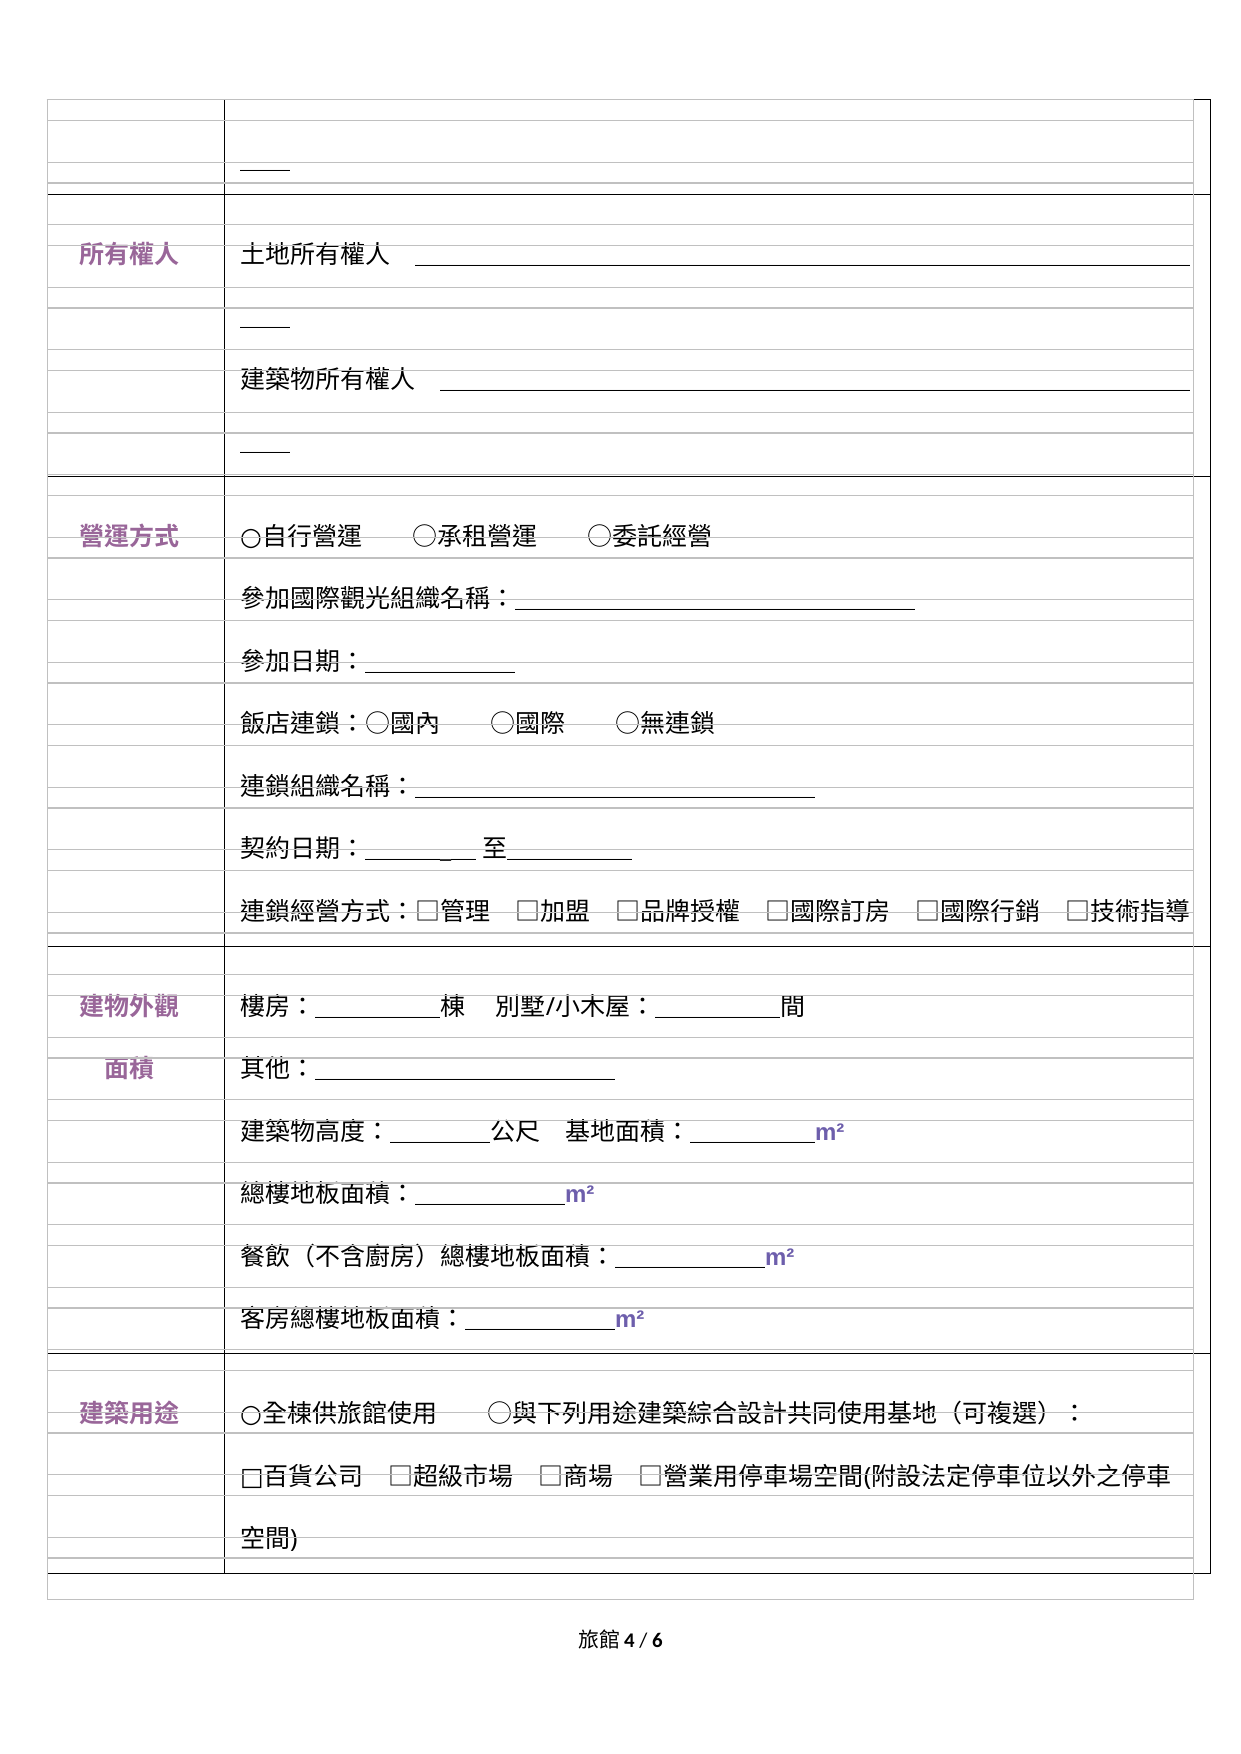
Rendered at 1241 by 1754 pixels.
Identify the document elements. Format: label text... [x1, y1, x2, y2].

table_cell [225, 1100, 1193, 1120]
table_cell [48, 1246, 224, 1287]
table_cell ○自行營運 ○承租營運 ○委託經營 參加國際觀光組織名稱：＿＿＿＿＿＿＿＿＿＿＿＿＿＿＿＿ 參加日期：＿＿＿＿＿＿ 飯店連鎖：○國內 ○國際 ○無連鎖 連鎖組織名稱：＿＿＿＿＿＿＿＿＿＿＿＿＿＿＿＿ 契約日期：＿＿＿_＿ 至＿＿＿＿＿ 連鎖經營方式：□管理 □加盟 □品牌授權 □國際訂房 □國際行銷 □技術指導 [225, 600, 1193, 620]
table_cell 營運方式 [48, 788, 224, 807]
table_cell 營運方式 [48, 477, 224, 495]
table_cell [48, 1288, 224, 1307]
table_cell ○自行營運 ○承租營運 ○委託經營 參加國際觀光組織名稱：＿＿＿＿＿＿＿＿＿＿＿＿＿＿＿＿ 參加日期：＿＿＿＿＿＿ 飯店連鎖：○國內 ○國際 ○無連鎖 連鎖組織名稱：＿＿＿＿＿＿＿＿＿＿＿＿＿＿＿＿ 契約日期：＿＿＿_＿ 至＿＿＿＿＿ 連鎖經營方式：□管理 □加盟 □品牌授權 □國際訂房 □國際行銷 □技術指導 [225, 746, 1193, 787]
table_cell 營運方式 [48, 559, 224, 599]
table_cell 基地同時位於 (4項必填) [48, 184, 224, 194]
table_cell [1211, 194, 1219, 476]
table_cell ○全棟供旅館使用 ○與下列用途建築綜合設計共同使用基地（可複選）： □百貨公司 □超級市場 □商場 □營業用停車場空間(附設法定停車位以外之停車空間) □銀行等金融機構 □辦公室 □其他：＿＿＿＿＿＿＿＿＿＿＿＿＿＿＿＿＿＿＿＿＿ [225, 1434, 1193, 1474]
table_cell [48, 434, 224, 474]
table_cell 營運方式 [48, 496, 224, 537]
table_cell [225, 413, 1193, 432]
table_cell 建築物高度：＿＿＿＿公尺 基地面積：＿＿＿＿＿m² [225, 1121, 1193, 1162]
table_cell 營運方式 [48, 538, 224, 557]
table_cell 營運方式 [48, 684, 224, 724]
table_cell [225, 1163, 1193, 1182]
table_cell 建築用途 [48, 1354, 224, 1370]
table_cell ＿＿＿＿＿＿＿＿＿＿＿＿__＿＿＿＿＿＿＿＿＿＿ 國家級風景特定區 ＿＿＿＿＿＿＿＿＿＿＿＿＿＿＿＿＿＿＿＿＿＿＿ 風景特定區 1.地號： ＿＿＿＿＿＿＿＿＿＿＿＿＿＿＿＿＿＿＿＿＿＿＿＿＿＿＿＿＿＿＿＿＿＿＿＿ 2.建號：＿＿＿＿＿＿＿＿＿＿＿＿＿＿＿＿＿＿＿＿＿＿＿＿＿＿＿＿＿＿＿＿＿＿＿＿ 3.使用執照號碼：＿＿＿＿＿＿＿＿＿＿＿＿＿＿＿＿＿＿＿＿＿＿＿＿＿＿＿＿＿＿＿＿ 4.各樓層的房間數：＿＿＿＿＿＿＿＿＿＿＿＿＿＿＿＿＿＿＿＿＿＿＿＿＿＿＿＿＿＿＿ [225, 100, 1193, 120]
table_cell ○自行營運 ○承租營運 ○委託經營 參加國際觀光組織名稱：＿＿＿＿＿＿＿＿＿＿＿＿＿＿＿＿ 參加日期：＿＿＿＿＿＿ 飯店連鎖：○國內 ○國際 ○無連鎖 連鎖組織名稱：＿＿＿＿＿＿＿＿＿＿＿＿＿＿＿＿ 契約日期：＿＿＿_＿ 至＿＿＿＿＿ 連鎖經營方式：□管理 □加盟 □品牌授權 □國際訂房 □國際行銷 □技術指導 [225, 538, 1193, 557]
table_cell [225, 975, 1193, 995]
table_cell [1211, 1353, 1219, 1573]
table_cell 建築用途 [48, 1434, 224, 1474]
table_cell ○自行營運 ○承租營運 ○委託經營 參加國際觀光組織名稱：＿＿＿＿＿＿＿＿＿＿＿＿＿＿＿＿ 參加日期：＿＿＿＿＿＿ 飯店連鎖：○國內 ○國際 ○無連鎖 連鎖組織名稱：＿＿＿＿＿＿＿＿＿＿＿＿＿＿＿＿ 契約日期：＿＿＿_＿ 至＿＿＿＿＿ 連鎖經營方式：□管理 □加盟 □品牌授權 □國際訂房 □國際行銷 □技術指導 [225, 663, 1193, 682]
table_cell [48, 975, 224, 995]
table_cell ○自行營運 ○承租營運 ○委託經營 參加國際觀光組織名稱：＿＿＿＿＿＿＿＿＿＿＿＿＿＿＿＿ 參加日期：＿＿＿＿＿＿ 飯店連鎖：○國內 ○國際 ○無連鎖 連鎖組織名稱：＿＿＿＿＿＿＿＿＿＿＿＿＿＿＿＿ 契約日期：＿＿＿_＿ 至＿＿＿＿＿ 連鎖經營方式：□管理 □加盟 □品牌授權 □國際訂房 □國際行銷 □技術指導 [225, 621, 1193, 662]
table_cell [48, 1163, 224, 1182]
table_cell [225, 947, 1193, 974]
table_cell ○自行營運 ○承租營運 ○委託經營 參加國際觀光組織名稱：＿＿＿＿＿＿＿＿＿＿＿＿＿＿＿＿ 參加日期：＿＿＿＿＿＿ 飯店連鎖：○國內 ○國際 ○無連鎖 連鎖組織名稱：＿＿＿＿＿＿＿＿＿＿＿＿＿＿＿＿ 契約日期：＿＿＿_＿ 至＿＿＿＿＿ 連鎖經營方式：□管理 □加盟 □品牌授權 □國際訂房 □國際行銷 □技術指導 [1194, 477, 1210, 946]
table_cell 土地所有權人 ＿＿＿＿＿＿＿＿＿＿＿＿＿＿＿＿＿＿＿＿＿＿＿＿＿＿＿＿＿＿＿ [225, 246, 1193, 287]
table_cell 建築用途 [48, 1538, 224, 1557]
table_cell ○自行營運 ○承租營運 ○委託經營 參加國際觀光組織名稱：＿＿＿＿＿＿＿＿＿＿＿＿＿＿＿＿ 參加日期：＿＿＿＿＿＿ 飯店連鎖：○國內 ○國際 ○無連鎖 連鎖組織名稱：＿＿＿＿＿＿＿＿＿＿＿＿＿＿＿＿ 契約日期：＿＿＿_＿ 至＿＿＿＿＿ 連鎖經營方式：□管理 □加盟 □品牌授權 □國際訂房 □國際行銷 □技術指導 [225, 850, 1193, 870]
table_cell [225, 350, 1193, 370]
table_cell 營運方式 [48, 850, 224, 870]
table_cell [48, 1121, 224, 1162]
table_cell [1194, 195, 1210, 476]
table_cell 面積 [48, 1059, 224, 1099]
table_cell [48, 1309, 224, 1349]
table_cell ○全棟供旅館使用 ○與下列用途建築綜合設計共同使用基地（可複選）： □百貨公司 □超級市場 □商場 □營業用停車場空間(附設法定停車位以外之停車空間) □銀行等金融機構 □辦公室 □其他：＿＿＿＿＿＿＿＿＿＿＿＿＿＿＿＿＿＿＿＿＿ [225, 1538, 1193, 1557]
table_cell [225, 195, 1193, 224]
table_cell ＿＿＿＿＿＿＿＿＿＿＿＿__＿＿＿＿＿＿＿＿＿＿ 國家級風景特定區 ＿＿＿＿＿＿＿＿＿＿＿＿＿＿＿＿＿＿＿＿＿＿＿ 風景特定區 1.地號： ＿＿＿＿＿＿＿＿＿＿＿＿＿＿＿＿＿＿＿＿＿＿＿＿＿＿＿＿＿＿＿＿＿＿＿＿ 2.建號：＿＿＿＿＿＿＿＿＿＿＿＿＿＿＿＿＿＿＿＿＿＿＿＿＿＿＿＿＿＿＿＿＿＿＿＿ 3.使用執照號碼：＿＿＿＿＿＿＿＿＿＿＿＿＿＿＿＿＿＿＿＿＿＿＿＿＿＿＿＿＿＿＿＿ 4.各樓層的房間數：＿＿＿＿＿＿＿＿＿＿＿＿＿＿＿＿＿＿＿＿＿＿＿＿＿＿＿＿＿＿＿ [225, 184, 1193, 194]
table_cell 營運方式 [48, 871, 224, 912]
table_cell 營運方式 [48, 913, 224, 932]
table_cell ○自行營運 ○承租營運 ○委託經營 參加國際觀光組織名稱：＿＿＿＿＿＿＿＿＿＿＿＿＿＿＿＿ 參加日期：＿＿＿＿＿＿ 飯店連鎖：○國內 ○國際 ○無連鎖 連鎖組織名稱：＿＿＿＿＿＿＿＿＿＿＿＿＿＿＿＿ 契約日期：＿＿＿_＿ 至＿＿＿＿＿ 連鎖經營方式：□管理 □加盟 □品牌授權 □國際訂房 □國際行銷 □技術指導 [225, 684, 1193, 724]
table_cell ○自行營運 ○承租營運 ○委託經營 參加國際觀光組織名稱：＿＿＿＿＿＿＿＿＿＿＿＿＿＿＿＿ 參加日期：＿＿＿＿＿＿ 飯店連鎖：○國內 ○國際 ○無連鎖 連鎖組織名稱：＿＿＿＿＿＿＿＿＿＿＿＿＿＿＿＿ 契約日期：＿＿＿_＿ 至＿＿＿＿＿ 連鎖經營方式：□管理 □加盟 □品牌授權 □國際訂房 □國際行銷 □技術指導 [225, 477, 1193, 495]
table_cell 建物外觀 [48, 996, 224, 1037]
table_cell ○全棟供旅館使用 ○與下列用途建築綜合設計共同使用基地（可複選）： □百貨公司 □超級市場 □商場 □營業用停車場空間(附設法定停車位以外之停車空間) □銀行等金融機構 □辦公室 □其他：＿＿＿＿＿＿＿＿＿＿＿＿＿＿＿＿＿＿＿＿＿ [225, 1496, 1193, 1537]
table_cell ○自行營運 ○承租營運 ○委託經營 參加國際觀光組織名稱：＿＿＿＿＿＿＿＿＿＿＿＿＿＿＿＿ 參加日期：＿＿＿＿＿＿ 飯店連鎖：○國內 ○國際 ○無連鎖 連鎖組織名稱：＿＿＿＿＿＿＿＿＿＿＿＿＿＿＿＿ 契約日期：＿＿＿_＿ 至＿＿＿＿＿ 連鎖經營方式：□管理 □加盟 □品牌授權 □國際訂房 □國際行銷 □技術指導 [225, 934, 1193, 946]
table_cell [48, 371, 224, 412]
table_cell [225, 225, 1193, 245]
table_cell 總樓地板面積：＿＿＿＿＿＿m² [225, 1184, 1193, 1224]
table_cell ○自行營運 ○承租營運 ○委託經營 參加國際觀光組織名稱：＿＿＿＿＿＿＿＿＿＿＿＿＿＿＿＿ 參加日期：＿＿＿＿＿＿ 飯店連鎖：○國內 ○國際 ○無連鎖 連鎖組織名稱：＿＿＿＿＿＿＿＿＿＿＿＿＿＿＿＿ 契約日期：＿＿＿_＿ 至＿＿＿＿＿ 連鎖經營方式：□管理 □加盟 □品牌授權 □國際訂房 □國際行銷 □技術指導 [225, 871, 1193, 912]
table_cell [225, 1038, 1193, 1057]
table_cell 建築物所有權人 ＿＿＿＿＿＿＿＿＿＿＿＿＿＿＿＿＿＿＿＿＿＿＿＿＿＿＿＿＿＿ [225, 371, 1193, 412]
table_cell ○自行營運 ○承租營運 ○委託經營 參加國際觀光組織名稱：＿＿＿＿＿＿＿＿＿＿＿＿＿＿＿＿ 參加日期：＿＿＿＿＿＿ 飯店連鎖：○國內 ○國際 ○無連鎖 連鎖組織名稱：＿＿＿＿＿＿＿＿＿＿＿＿＿＿＿＿ 契約日期：＿＿＿_＿ 至＿＿＿＿＿ 連鎖經營方式：□管理 □加盟 □品牌授權 □國際訂房 □國際行銷 □技術指導 [225, 913, 1193, 932]
table_cell 建築用途 [48, 1559, 224, 1573]
table_cell [1211, 476, 1219, 946]
table_cell 所有權人 [48, 246, 224, 287]
table_cell [48, 1184, 224, 1224]
table_cell [48, 309, 224, 349]
table_cell 基地同時位於 (4項必填) [48, 121, 224, 162]
table_cell ○自行營運 ○承租營運 ○委託經營 參加國際觀光組織名稱：＿＿＿＿＿＿＿＿＿＿＿＿＿＿＿＿ 參加日期：＿＿＿＿＿＿ 飯店連鎖：○國內 ○國際 ○無連鎖 連鎖組織名稱：＿＿＿＿＿＿＿＿＿＿＿＿＿＿＿＿ 契約日期：＿＿＿_＿ 至＿＿＿＿＿ 連鎖經營方式：□管理 □加盟 □品牌授權 □國際訂房 □國際行銷 □技術指導 [225, 809, 1193, 849]
table_cell [48, 1100, 224, 1120]
table_cell [48, 1225, 224, 1245]
table_cell ○全棟供旅館使用 ○與下列用途建築綜合設計共同使用基地（可複選）： □百貨公司 □超級市場 □商場 □營業用停車場空間(附設法定停車位以外之停車空間) □銀行等金融機構 □辦公室 □其他：＿＿＿＿＿＿＿＿＿＿＿＿＿＿＿＿＿＿＿＿＿ [1194, 1354, 1210, 1573]
table_cell [225, 1225, 1193, 1245]
table_cell ○自行營運 ○承租營運 ○委託經營 參加國際觀光組織名稱：＿＿＿＿＿＿＿＿＿＿＿＿＿＿＿＿ 參加日期：＿＿＿＿＿＿ 飯店連鎖：○國內 ○國際 ○無連鎖 連鎖組織名稱：＿＿＿＿＿＿＿＿＿＿＿＿＿＿＿＿ 契約日期：＿＿＿_＿ 至＿＿＿＿＿ 連鎖經營方式：□管理 □加盟 □品牌授權 □國際訂房 □國際行銷 □技術指導 [225, 725, 1193, 745]
table_cell 建築用途 [48, 1475, 224, 1495]
table_cell 樓房：＿＿＿＿＿棟 別墅/小木屋：＿＿＿＿＿間 [225, 996, 1193, 1037]
table_cell [225, 288, 1193, 307]
table_cell [1194, 947, 1210, 1353]
table_cell [225, 1288, 1193, 1307]
table_cell 營運方式 [48, 663, 224, 682]
table_cell ○全棟供旅館使用 ○與下列用途建築綜合設計共同使用基地（可複選）： □百貨公司 □超級市場 □商場 □營業用停車場空間(附設法定停車位以外之停車空間) □銀行等金融機構 □辦公室 □其他：＿＿＿＿＿＿＿＿＿＿＿＿＿＿＿＿＿＿＿＿＿ [225, 1475, 1193, 1495]
table_cell 基地同時位於 (4項必填) [48, 163, 224, 182]
table_cell 其他：＿＿＿＿＿＿＿＿＿＿＿＿ [225, 1059, 1193, 1099]
table_cell ＿＿ [225, 309, 1193, 349]
table_cell 營運方式 [48, 809, 224, 849]
table_cell [48, 413, 224, 432]
table_cell ○全棟供旅館使用 ○與下列用途建築綜合設計共同使用基地（可複選）： □百貨公司 □超級市場 □商場 □營業用停車場空間(附設法定停車位以外之停車空間) □銀行等金融機構 □辦公室 □其他：＿＿＿＿＿＿＿＿＿＿＿＿＿＿＿＿＿＿＿＿＿ [225, 1559, 1193, 1573]
table_cell [48, 225, 224, 245]
table_cell ○全棟供旅館使用 ○與下列用途建築綜合設計共同使用基地（可複選）： □百貨公司 □超級市場 □商場 □營業用停車場空間(附設法定停車位以外之停車空間) □銀行等金融機構 □辦公室 □其他：＿＿＿＿＿＿＿＿＿＿＿＿＿＿＿＿＿＿＿＿＿ [225, 1371, 1193, 1412]
table_cell 營運方式 [48, 746, 224, 787]
table_cell 餐飲（不含廚房）總樓地板面積：＿＿＿＿＿＿m² [225, 1246, 1193, 1287]
table_cell 客房總樓地板面積：＿＿＿＿＿＿m² [225, 1309, 1193, 1349]
table_cell ＿＿＿＿＿＿＿＿＿＿＿＿__＿＿＿＿＿＿＿＿＿＿ 國家級風景特定區 ＿＿＿＿＿＿＿＿＿＿＿＿＿＿＿＿＿＿＿＿＿＿＿ 風景特定區 1.地號： ＿＿＿＿＿＿＿＿＿＿＿＿＿＿＿＿＿＿＿＿＿＿＿＿＿＿＿＿＿＿＿＿＿＿＿＿ 2.建號：＿＿＿＿＿＿＿＿＿＿＿＿＿＿＿＿＿＿＿＿＿＿＿＿＿＿＿＿＿＿＿＿＿＿＿＿ 3.使用執照號碼：＿＿＿＿＿＿＿＿＿＿＿＿＿＿＿＿＿＿＿＿＿＿＿＿＿＿＿＿＿＿＿＿ 4.各樓層的房間數：＿＿＿＿＿＿＿＿＿＿＿＿＿＿＿＿＿＿＿＿＿＿＿＿＿＿＿＿＿＿＿ [225, 121, 1193, 162]
table_cell [48, 288, 224, 307]
table_cell 營運方式 [48, 600, 224, 620]
table_cell ＿＿＿＿＿＿＿＿＿＿＿＿__＿＿＿＿＿＿＿＿＿＿ 國家級風景特定區 ＿＿＿＿＿＿＿＿＿＿＿＿＿＿＿＿＿＿＿＿＿＿＿ 風景特定區 1.地號： ＿＿＿＿＿＿＿＿＿＿＿＿＿＿＿＿＿＿＿＿＿＿＿＿＿＿＿＿＿＿＿＿＿＿＿＿ 2.建號：＿＿＿＿＿＿＿＿＿＿＿＿＿＿＿＿＿＿＿＿＿＿＿＿＿＿＿＿＿＿＿＿＿＿＿＿ 3.使用執照號碼：＿＿＿＿＿＿＿＿＿＿＿＿＿＿＿＿＿＿＿＿＿＿＿＿＿＿＿＿＿＿＿＿ 4.各樓層的房間數：＿＿＿＿＿＿＿＿＿＿＿＿＿＿＿＿＿＿＿＿＿＿＿＿＿＿＿＿＿＿＿ [225, 163, 1193, 182]
table_cell 建築用途 [48, 1371, 224, 1412]
table_cell [48, 947, 224, 974]
table_cell ○全棟供旅館使用 ○與下列用途建築綜合設計共同使用基地（可複選）： □百貨公司 □超級市場 □商場 □營業用停車場空間(附設法定停車位以外之停車空間) □銀行等金融機構 □辦公室 □其他：＿＿＿＿＿＿＿＿＿＿＿＿＿＿＿＿＿＿＿＿＿ [225, 1354, 1193, 1370]
table_cell 建築用途 [48, 1413, 224, 1432]
table_cell ＿＿ [225, 434, 1193, 474]
table_cell [1211, 946, 1219, 1353]
table_cell 建築用途 [48, 1496, 224, 1537]
table_cell [48, 195, 224, 224]
table_cell [48, 1038, 224, 1057]
table_cell ○自行營運 ○承租營運 ○委託經營 參加國際觀光組織名稱：＿＿＿＿＿＿＿＿＿＿＿＿＿＿＿＿ 參加日期：＿＿＿＿＿＿ 飯店連鎖：○國內 ○國際 ○無連鎖 連鎖組織名稱：＿＿＿＿＿＿＿＿＿＿＿＿＿＿＿＿ 契約日期：＿＿＿_＿ 至＿＿＿＿＿ 連鎖經營方式：□管理 □加盟 □品牌授權 □國際訂房 □國際行銷 □技術指導 [225, 559, 1193, 599]
table_cell 營運方式 [48, 934, 224, 946]
table_cell ○自行營運 ○承租營運 ○委託經營 參加國際觀光組織名稱：＿＿＿＿＿＿＿＿＿＿＿＿＿＿＿＿ 參加日期：＿＿＿＿＿＿ 飯店連鎖：○國內 ○國際 ○無連鎖 連鎖組織名稱：＿＿＿＿＿＿＿＿＿＿＿＿＿＿＿＿ 契約日期：＿＿＿_＿ 至＿＿＿＿＿ 連鎖經營方式：□管理 □加盟 □品牌授權 □國際訂房 □國際行銷 □技術指導 [225, 788, 1193, 807]
table_cell 基地同時位於 (4項必填) [48, 100, 224, 120]
table_cell 營運方式 [48, 725, 224, 745]
table_cell ○自行營運 ○承租營運 ○委託經營 參加國際觀光組織名稱：＿＿＿＿＿＿＿＿＿＿＿＿＿＿＿＿ 參加日期：＿＿＿＿＿＿ 飯店連鎖：○國內 ○國際 ○無連鎖 連鎖組織名稱：＿＿＿＿＿＿＿＿＿＿＿＿＿＿＿＿ 契約日期：＿＿＿_＿ 至＿＿＿＿＿ 連鎖經營方式：□管理 □加盟 □品牌授權 □國際訂房 □國際行銷 □技術指導 [225, 496, 1193, 537]
table_cell 營運方式 [48, 621, 224, 662]
table_cell [48, 350, 224, 370]
table_cell [1211, 99, 1219, 194]
table_cell ○全棟供旅館使用 ○與下列用途建築綜合設計共同使用基地（可複選）： □百貨公司 □超級市場 □商場 □營業用停車場空間(附設法定停車位以外之停車空間) □銀行等金融機構 □辦公室 □其他：＿＿＿＿＿＿＿＿＿＿＿＿＿＿＿＿＿＿＿＿＿ [225, 1413, 1193, 1432]
